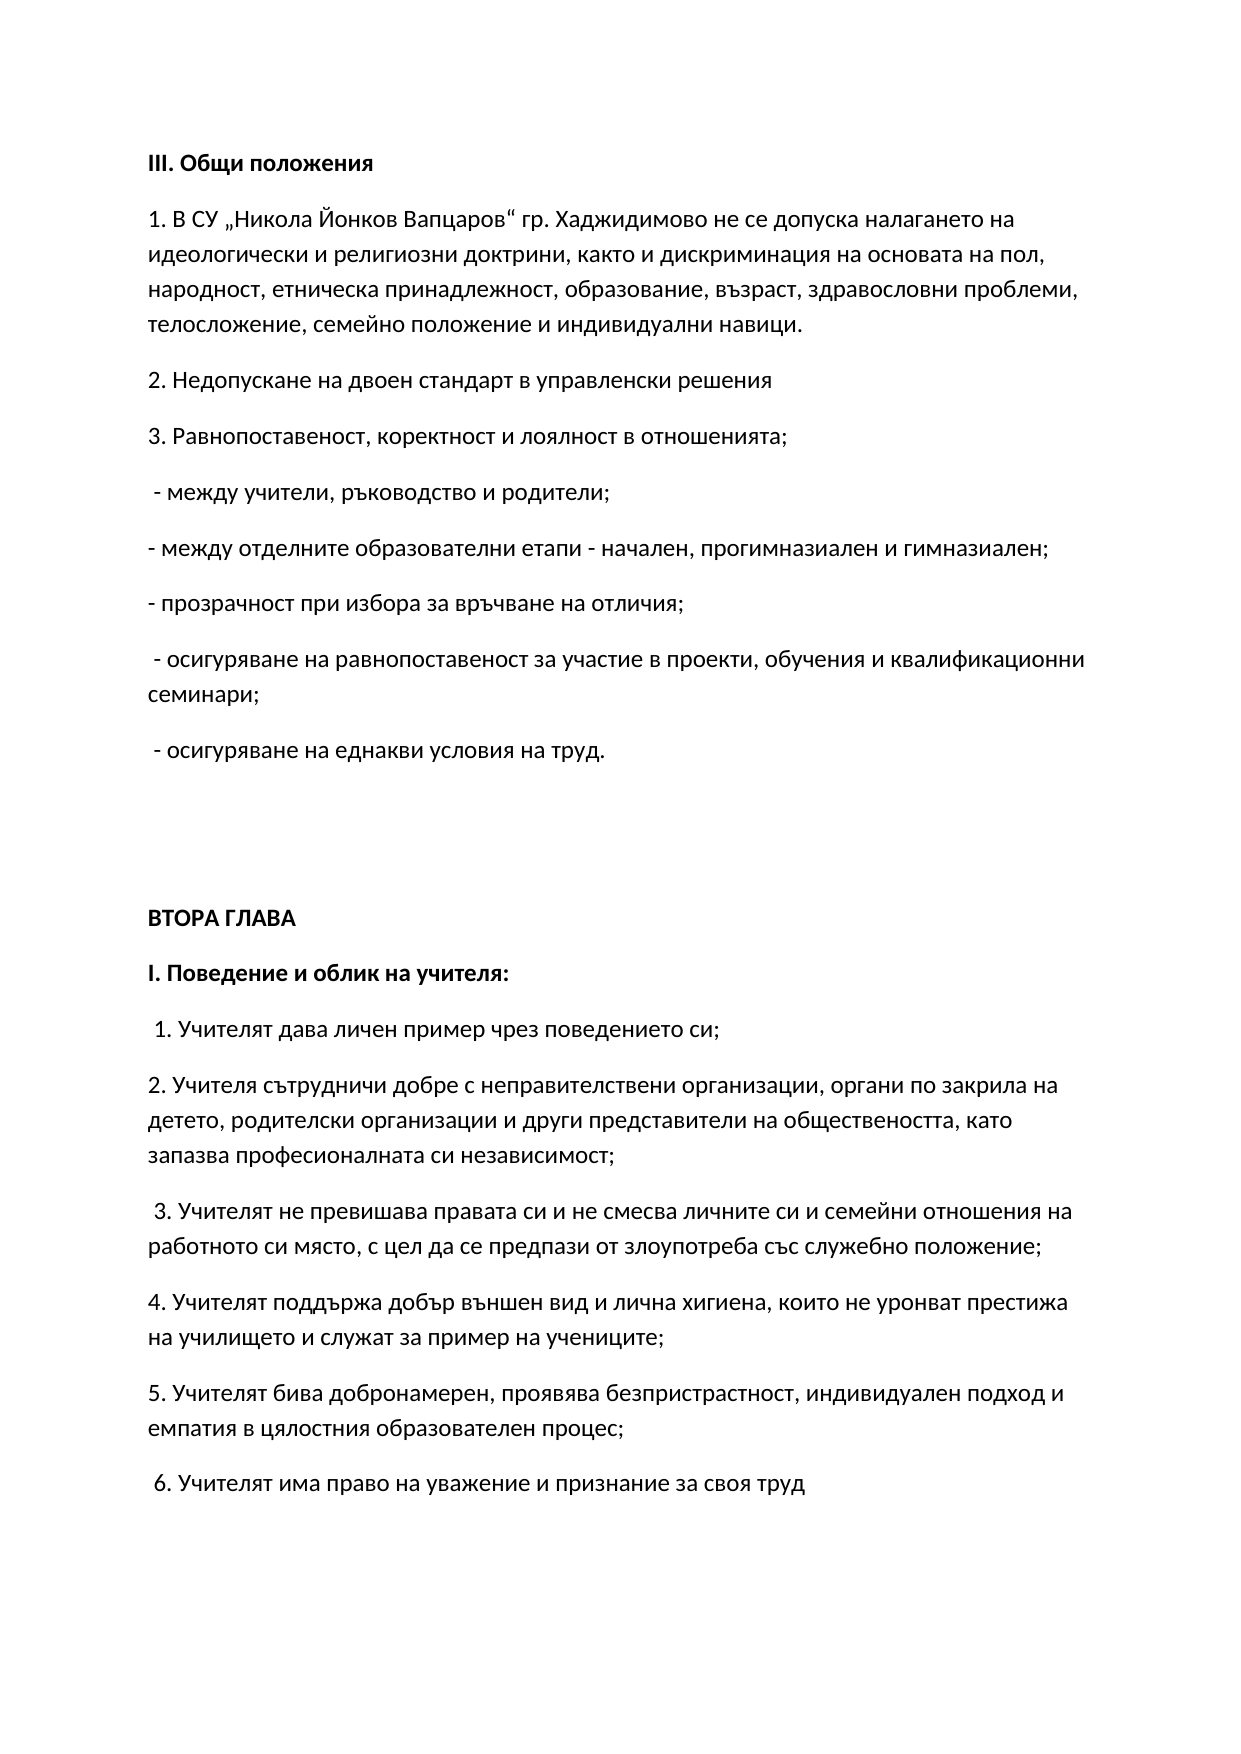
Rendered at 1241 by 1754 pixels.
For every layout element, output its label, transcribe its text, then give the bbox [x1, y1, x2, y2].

text 1. Учителят дава личен пример чрез поведението си; [148, 1013, 1093, 1044]
text ВТОРА ГЛАВА [148, 902, 1093, 932]
text I. Поведение и облик на учителя: [148, 958, 1093, 988]
text 3. Равнопоставеност, коректност и лоялност в отношенията; [148, 420, 1093, 451]
text - прозрачност при избора за връчване на отличия; [148, 588, 1093, 618]
text 2. Учителя сътрудничи добре с неправителствени организации, органи по закрила на детето, родителски организации и други представители на обществеността, като запазва професионалната си независимост; [148, 1069, 1093, 1170]
text III. Общи положения [148, 148, 1093, 178]
text 1. В СУ „Никола Йонков Вапцаров“ гр. Хаджидимово не се допуска налагането на идеологически и религиозни доктрини, както и дискриминация на основата на пол, народност, етническа принадлежност, образование, възраст, здравословни проблеми, телосложение, семейно положение и индивидуални навици. [148, 203, 1093, 339]
text 3. Учителят не превишава правата си и не смесва личните си и семейни отношения на работното си място, с цел да се предпази от злоупотреба със служебно положение; [148, 1195, 1093, 1261]
text 4. Учителят поддържа добър външен вид и лична хигиена, които не уронват престижа на училището и служат за пример на учениците; [148, 1286, 1093, 1351]
text - между учители, ръководство и родители; [148, 476, 1093, 506]
text 2. Недопускане на двоен стандарт в управленски решения [148, 364, 1093, 395]
text 5. Учителят бива добронамерен, проявява безпристрастност, индивидуален подход и емпатия в цялостния образователен процес; [148, 1377, 1093, 1442]
text - осигуряване на равнопоставеност за участие в проекти, обучения и квалификационни семинари; [148, 643, 1093, 709]
text - между отделните образователни етапи - начален, прогимназиален и гимназиален; [148, 532, 1093, 562]
text 6. Учителят има право на уважение и признание за своя труд [148, 1468, 1093, 1498]
text - осигуряване на еднакви условия на труд. [148, 734, 1093, 765]
